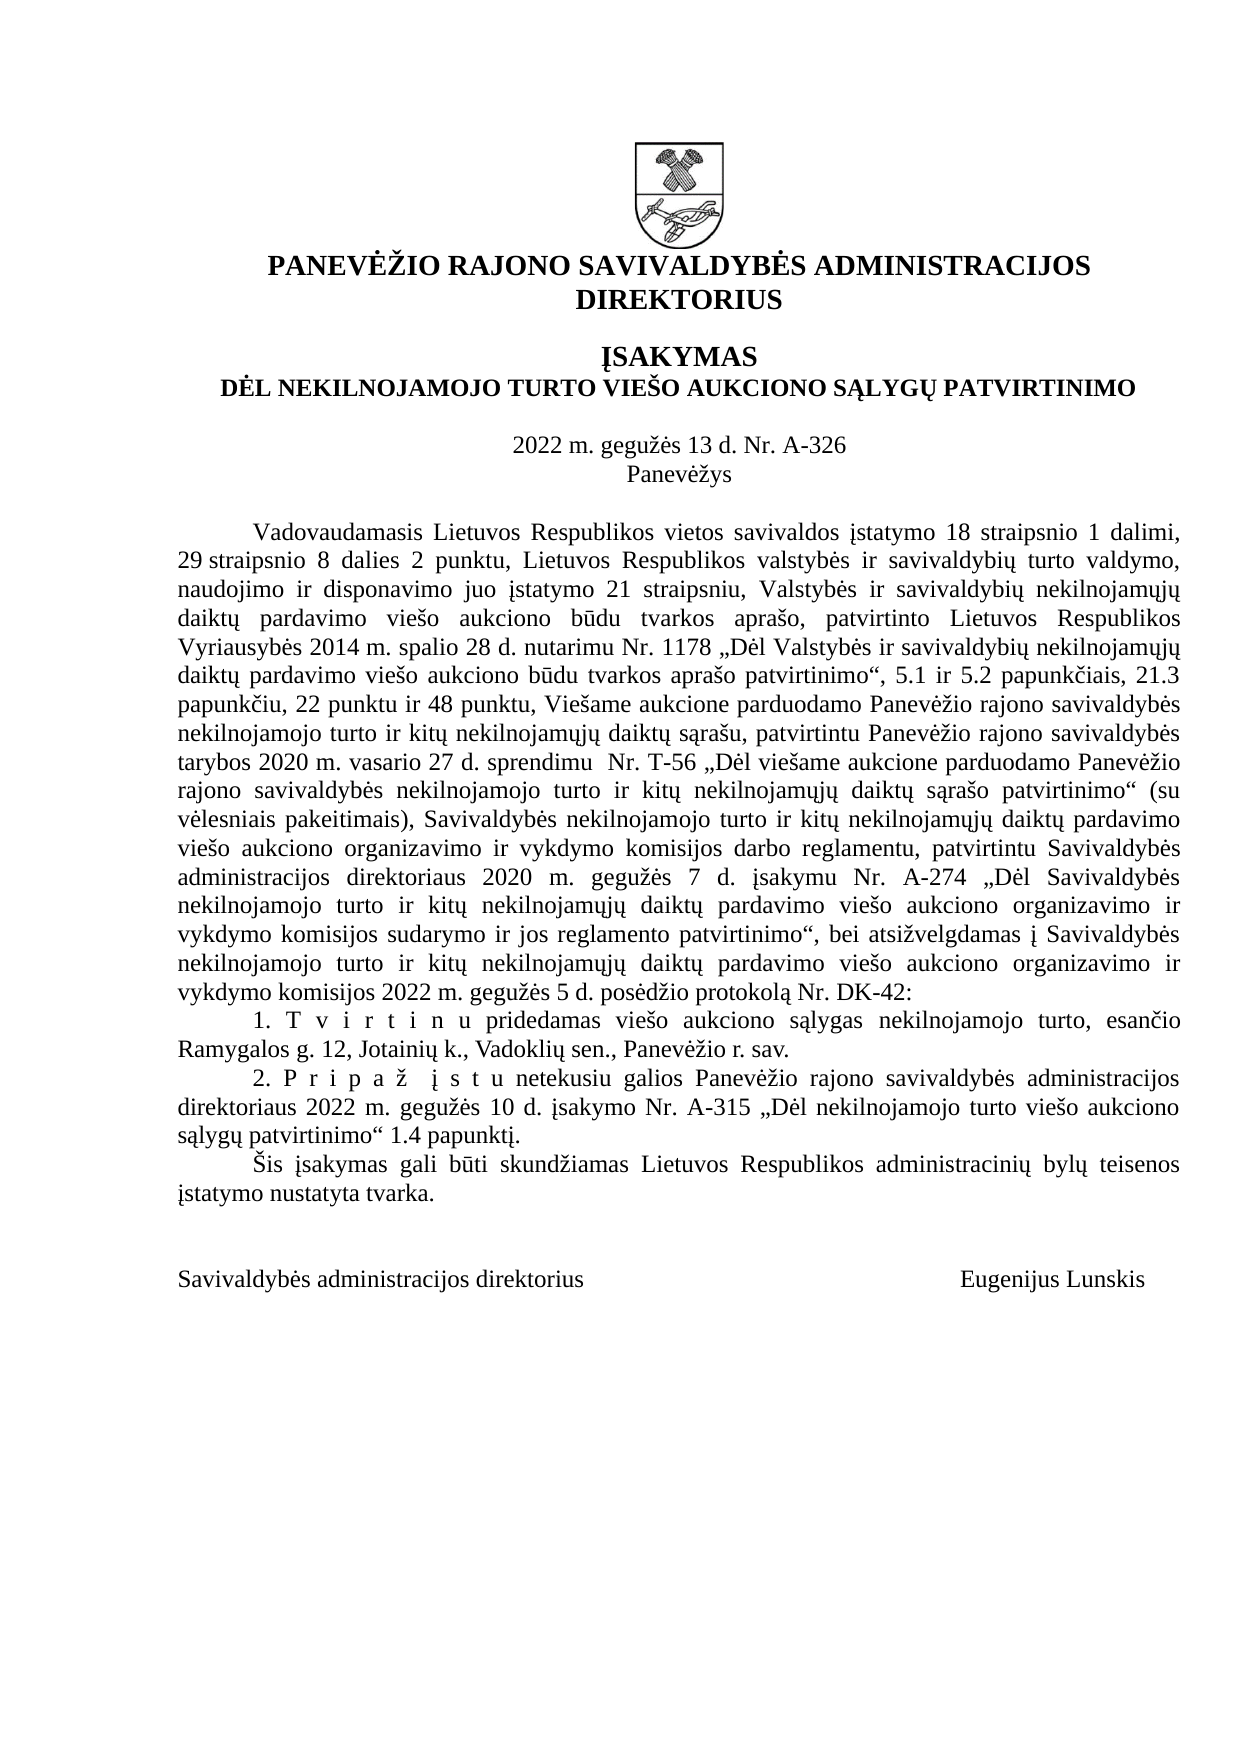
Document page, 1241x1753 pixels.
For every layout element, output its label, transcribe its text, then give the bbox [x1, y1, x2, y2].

text Vadovaudamasis Lietuvos Respublikos vietos savivaldos įstatymo 18 straipsnio 1 dalimi, 29 straipsnio 8 dalies 2 punktu, Lietuvos Respublikos valstybės ir savivaldybių turto valdymo, naudojimo ir disponavimo juo įstatymo 21 straipsniu, Valstybės ir savivaldybių nekilnojamųjų daiktų pardavimo viešo aukciono būdu tvarkos aprašo, patvirtinto Lietuvos Respublikos Vyriausybės 2014 m. spalio 28 d. nutarimu Nr. 1178 „Dėl Valstybės ir savivaldybių nekilnojamųjų daiktų pardavimo viešo aukciono būdu tvarkos aprašo patvirtinimo“, 5.1 ir 5.2 papunkčiais, 21.3 papunkčiu, 22 punktu ir 48 punktu, Viešame aukcione parduodamo Panevėžio rajono savivaldybės nekilnojamojo turto ir kitų nekilnojamųjų daiktų sąrašu, patvirtintu Panevėžio rajono savivaldybės tarybos 2020 m. vasario 27 d. sprendimu Nr. T-56 „Dėl viešame aukcione parduodamo Panevėžio rajono savivaldybės nekilnojamojo turto ir kitų nekilnojamųjų daiktų sąrašo patvirtinimo“ (su vėlesniais pakeitimais), Savivaldybės nekilnojamojo turto ir kitų nekilnojamųjų daiktų pardavimo viešo aukciono organizavimo ir vykdymo komisijos darbo reglamentu, patvirtintu Savivaldybės administracijos direktoriaus 2020 m. gegužės 7 d. įsakymu Nr. A-274 „Dėl Savivaldybės nekilnojamojo turto ir kitų nekilnojamųjų daiktų pardavimo viešo aukciono organizavimo ir vykdymo komisijos sudarymo ir jos reglamento patvirtinimo“, bei atsižvelgdamas į Savivaldybės nekilnojamojo turto ir kitų nekilnojamųjų daiktų pardavimo viešo aukciono organizavimo ir vykdymo komisijos 2022 m. gegužės 5 d. posėdžio protokolą Nr. DK-42: [177, 517, 1181, 1006]
text Savivaldybės administracijos direktorius Eugenijus Lunskis [177, 1264, 1181, 1293]
text ĮSAKYMAS [177, 339, 1181, 373]
text Šis įsakymas gali būti skundžiamas Lietuvos Respublikos administracinių bylų teisenos įstatymo nustatyta tvarka. [177, 1149, 1181, 1207]
text Panevėžys [177, 459, 1181, 488]
text DĖL NEKILNOJAMOJO TURTO VIEŠO AUKCIONO SĄLYGŲ PATVIRTINIMO [177, 373, 1179, 402]
text 2022 m. gegužės 13 d. Nr. A-326 [177, 431, 1181, 459]
text DIREKTORIUS [177, 282, 1181, 316]
text PANEVĖŽIO RAJONO SAVIVALDYBĖS ADMINISTRACIJOS [177, 248, 1181, 282]
text 1. T v i r t i n u pridedamas viešo aukciono sąlygas nekilnojamojo turto, esančio Ramygalos g. 12, Jotainių k., Vadoklių sen., Panevėžio r. sav. [177, 1006, 1181, 1063]
text 2. P r i p a ž į s t u netekusiu galios Panevėžio rajono savivaldybės administracijos direktoriaus 2022 m. gegužės 10 d. įsakymo Nr. A-315 „Dėl nekilnojamojo turto viešo aukciono sąlygų patvirtinimo“ 1.4 papunktį. [177, 1063, 1181, 1149]
